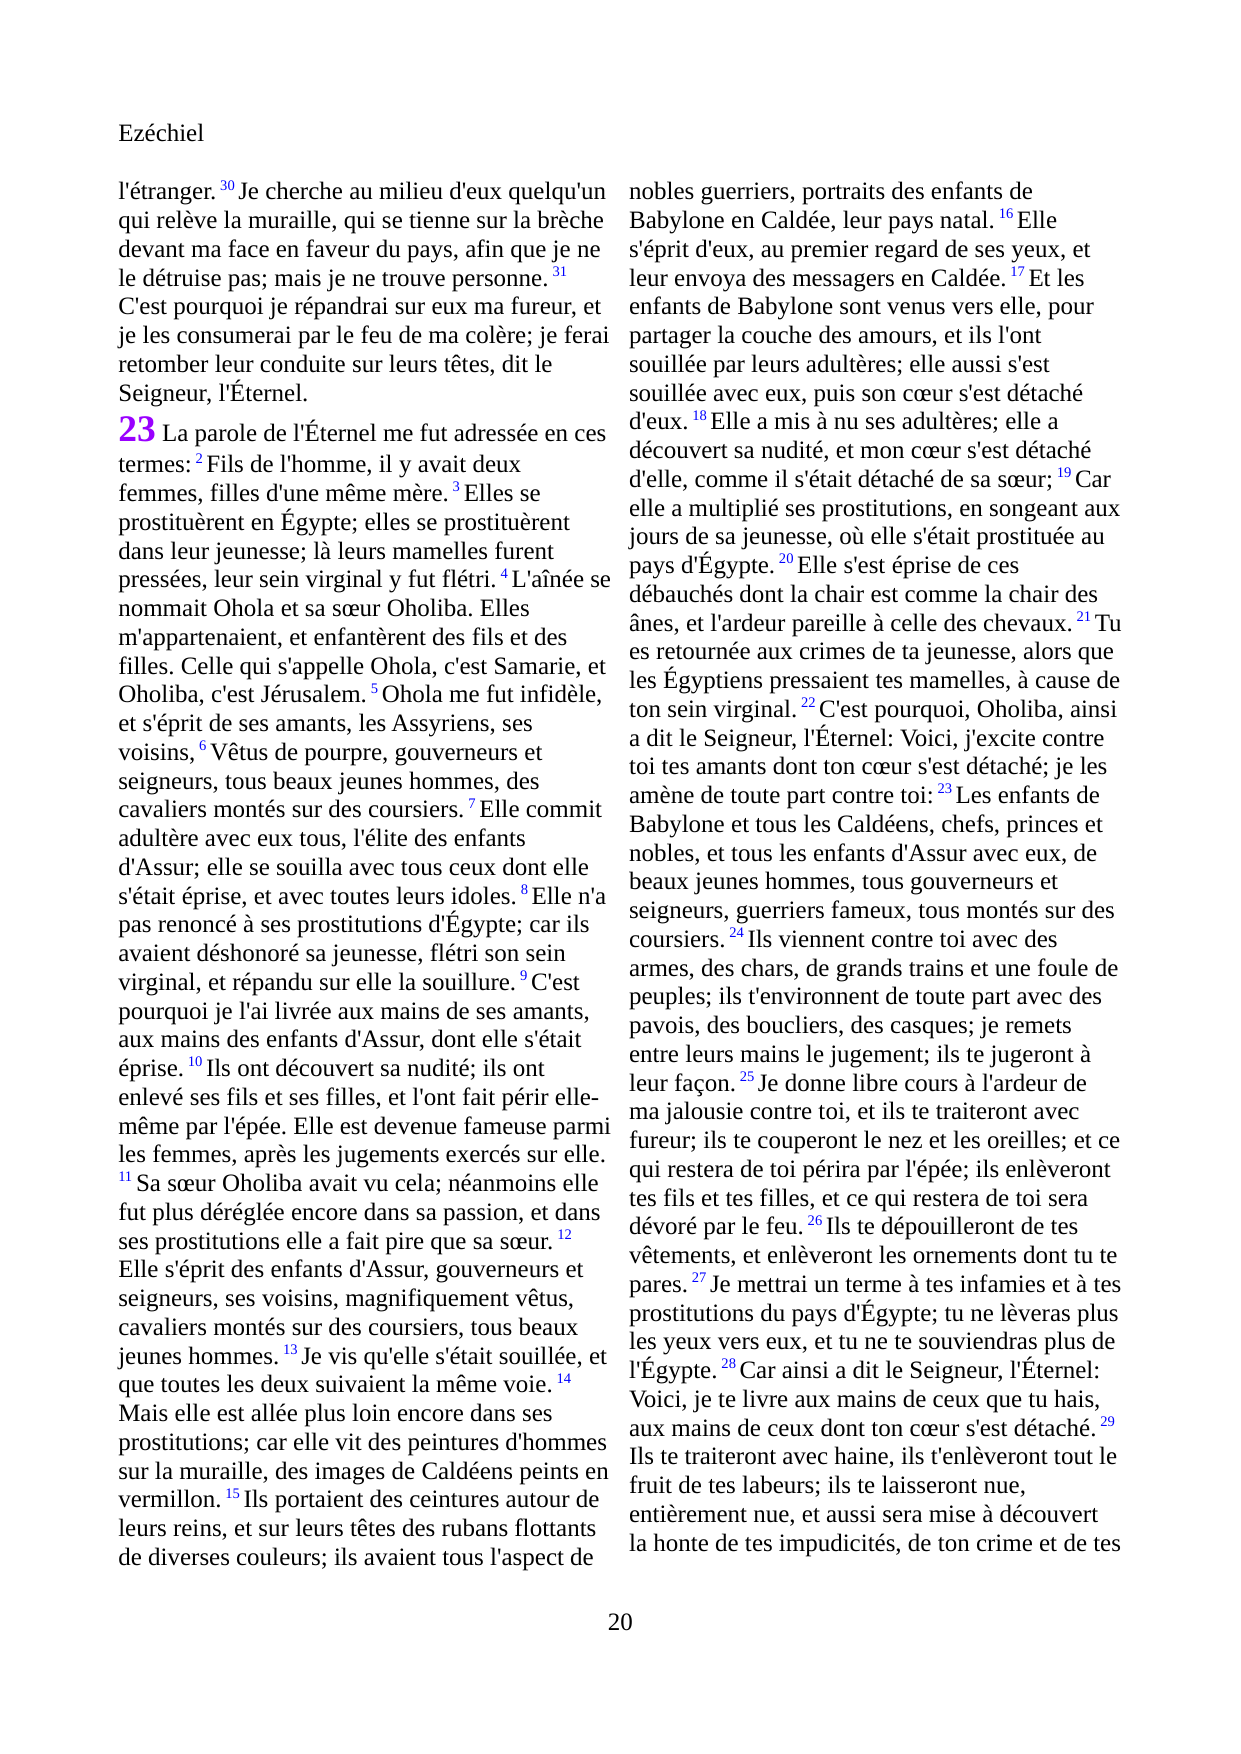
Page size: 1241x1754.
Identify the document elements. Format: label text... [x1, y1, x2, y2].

text nobles guerriers, portraits des enfants de Babylone en Caldée, leur pays natal. 16 Elle s'éprit d'eux, au premier regard de ses yeux, et leur envoya des messagers en Caldée. 17 Et les enfants de Babylone sont venus vers elle, pour partager la couche des amours, et ils l'ont souillée par leurs adultères; elle aussi s'est souillée avec eux, puis son cœur s'est détaché d'eux. 18 Elle a mis à nu ses adultères; elle a découvert sa nudité, et mon cœur s'est détaché d'elle, comme il s'était détaché de sa sœur; 19 Car elle a multiplié ses prostitutions, en songeant aux jours de sa jeunesse, où elle s'était prostituée au pays d'Égypte. 20 Elle s'est éprise de ces débauchés dont la chair est comme la chair des ânes, et l'ardeur pareille à celle des chevaux. 21 Tu es retournée aux crimes de ta jeunesse, alors que les Égyptiens pressaient tes mamelles, à cause de ton sein virginal. 22 C'est pourquoi, Oholiba, ainsi a dit le Seigneur, l'Éternel: Voici, j'excite contre toi tes amants dont ton cœur s'est détaché; je les amène de toute part contre toi: 23 Les enfants de Babylone et tous les Caldéens, chefs, princes et nobles, et tous les enfants d'Assur avec eux, de beaux jeunes hommes, tous gouverneurs et seigneurs, guerriers fameux, tous montés sur des coursiers. 24 Ils viennent contre toi avec des armes, des chars, de grands trains et une foule de peuples; ils t'environnent de toute part avec des pavois, des boucliers, des casques; je remets entre leurs mains le jugement; ils te jugeront à leur façon. 25 Je donne libre cours à l'ardeur de ma jalousie contre toi, et ils te traiteront avec fureur; ils te couperont le nez et les oreilles; et ce qui restera de toi périra par l'épée; ils enlèveront tes fils et tes filles, et ce qui restera de toi sera dévoré par le feu. 26 Ils te dépouilleront de tes vêtements, et enlèveront les ornements dont tu te pares. 27 Je mettrai un terme à tes infamies et à tes prostitutions du pays d'Égypte; tu ne lèveras plus les yeux vers eux, et tu ne te souviendras plus de l'Égypte. 28 Car ainsi a dit le Seigneur, l'Éternel: Voici, je te livre aux mains de ceux que tu hais, aux mains de ceux dont ton cœur s'est détaché. 29 Ils te traiteront avec haine, ils t'enlèveront tout le fruit de tes labeurs; ils te laisseront nue, entièrement nue, et aussi sera mise à découvert la honte de tes impudicités, de ton crime et de tes [629, 176, 1122, 1556]
text 23 La parole de l'Éternel me fut adressée en ces termes: 2 Fils de l'homme, il y avait deux femmes, filles d'une même mère. 3 Elles se prostituèrent en Égypte; elles se prostituèrent dans leur jeunesse; là leurs mamelles furent pressées, leur sein virginal y fut flétri. 4 L'aînée se nommait Ohola et sa sœur Oholiba. Elles m'appartenaient, et enfantèrent des fils et des filles. Celle qui s'appelle Ohola, c'est Samarie, et Oholiba, c'est Jérusalem. 5 Ohola me fut infidèle, et s'éprit de ses amants, les Assyriens, ses voisins, 6 Vêtus de pourpre, gouverneurs et seigneurs, tous beaux jeunes hommes, des cavaliers montés sur des coursiers. 7 Elle commit adultère avec eux tous, l'élite des enfants d'Assur; elle se souilla avec tous ceux dont elle s'était éprise, et avec toutes leurs idoles. 8 Elle n'a pas renoncé à ses prostitutions d'Égypte; car ils avaient déshonoré sa jeunesse, flétri son sein virginal, et répandu sur elle la souillure. 9 C'est pourquoi je l'ai livrée aux mains de ses amants, aux mains des enfants d'Assur, dont elle s'était éprise. 10 Ils ont découvert sa nudité; ils ont enlevé ses fils et ses filles, et l'ont fait périr elle-même par l'épée. Elle est devenue fameuse parmi les femmes, après les jugements exercés sur elle. 11 Sa sœur Oholiba avait vu cela; néanmoins elle fut plus déréglée encore dans sa passion, et dans ses prostitutions elle a fait pire que sa sœur. 12 Elle s'éprit des enfants d'Assur, gouverneurs et seigneurs, ses voisins, magnifiquement vêtus, cavaliers montés sur des coursiers, tous beaux jeunes hommes. 13 Je vis qu'elle s'était souillée, et que toutes les deux suivaient la même voie. 14 Mais elle est allée plus loin encore dans ses prostitutions; car elle vit des peintures d'hommes sur la muraille, des images de Caldéens peints en vermillon. 15 Ils portaient des ceintures autour de leurs reins, et sur leurs têtes des rubans flottants de diverses couleurs; ils avaient tous l'aspect de [118, 406, 611, 1571]
text l'étranger. 30 Je cherche au milieu d'eux quelqu'un qui relève la muraille, qui se tienne sur la brèche devant ma face en faveur du pays, afin que je ne le détruise pas; mais je ne trouve personne. 31 C'est pourquoi je répandrai sur eux ma fureur, et je les consumerai par le feu de ma colère; je ferai retomber leur conduite sur leurs têtes, dit le Seigneur, l'Éternel. [118, 176, 611, 406]
